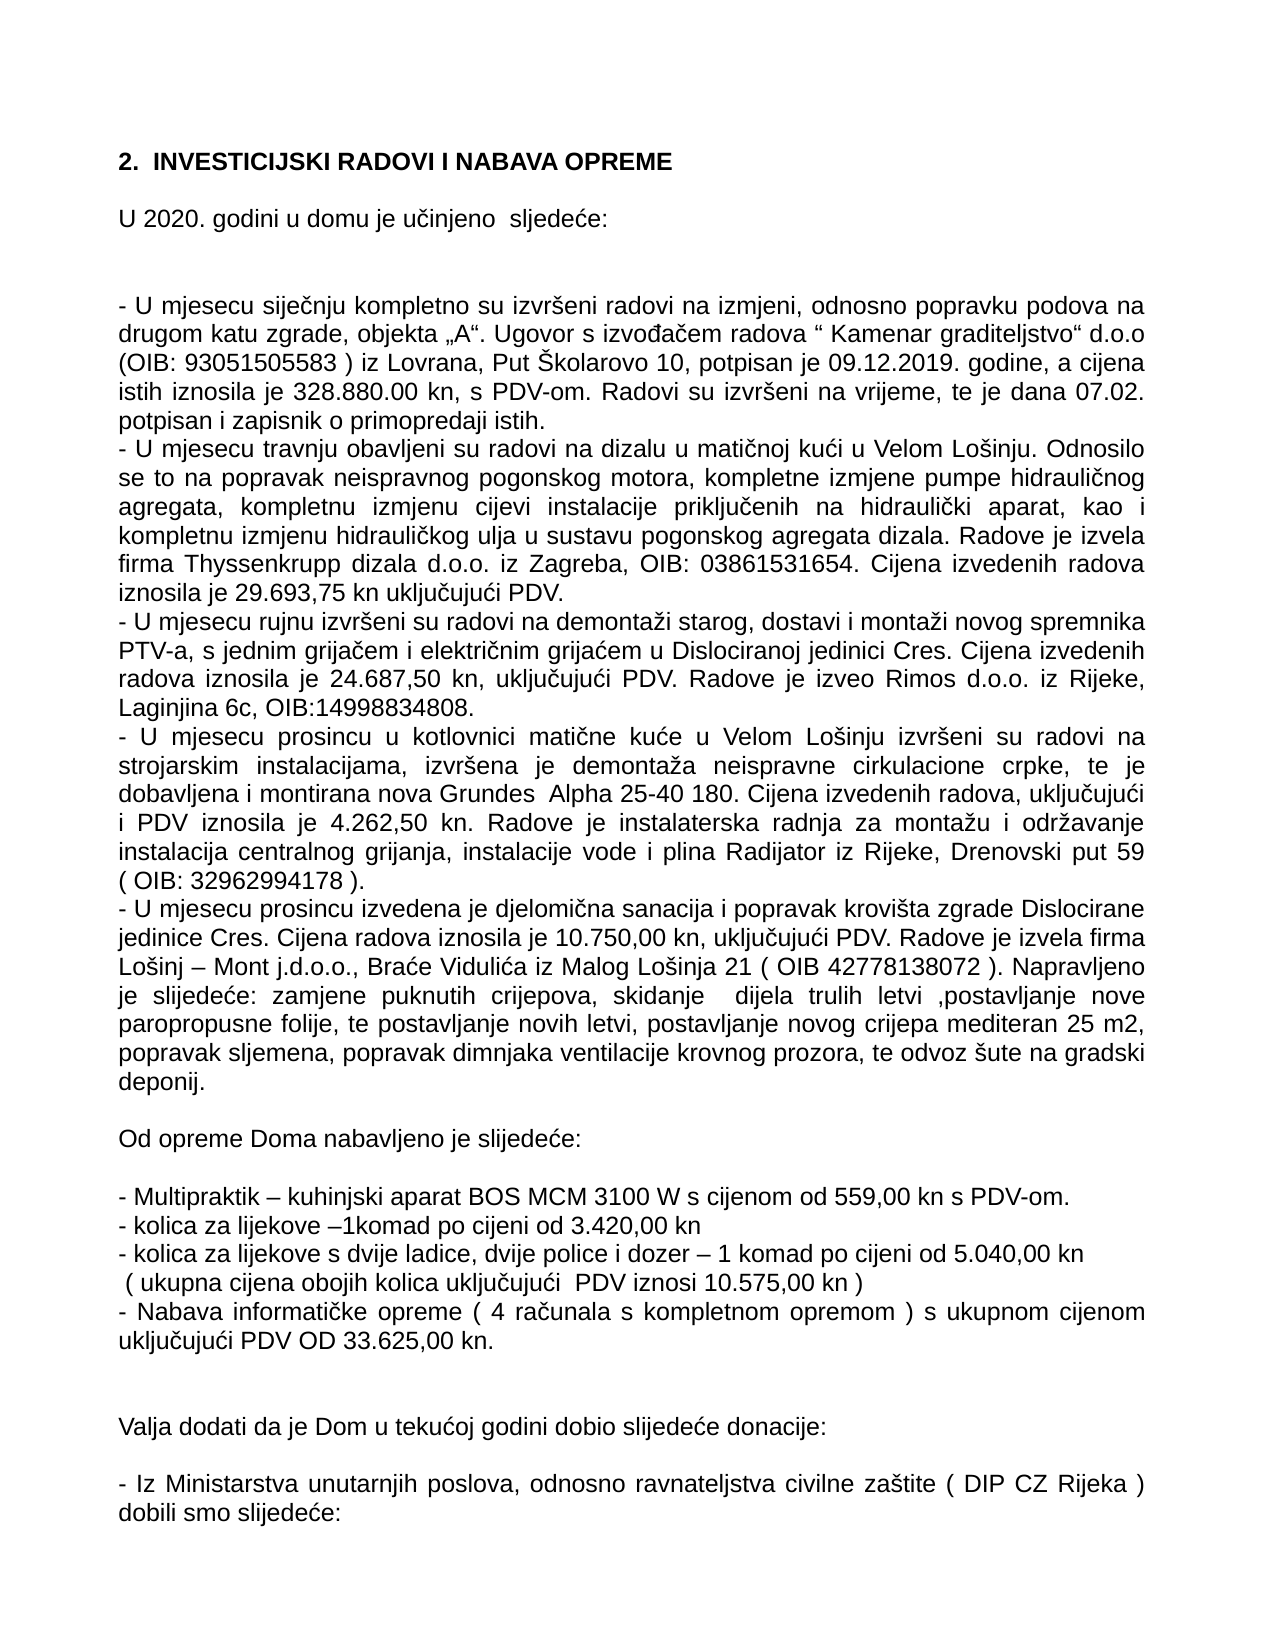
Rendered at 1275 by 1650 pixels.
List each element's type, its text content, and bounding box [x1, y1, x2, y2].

text Od opreme Doma nabavljeno je slijedeće: [118, 1124, 1147, 1153]
text - U mjesecu prosincu u kotlovnici matične kuće u Velom Lošinju izvršeni su radovi na strojarskim instalacijama, izvršena je demontaža neispravne cirkulacione crpke, te je dobavljena i montirana nova Grundes Alpha 25-40 180. Cijena izvedenih radova, uključujući i PDV iznosila je 4.262,50 kn. Radove je instalaterska radnja za montažu i održavanje instalacija centralnog grijanja, instalacije vode i plina Radijator iz Rijeke, Drenovski put 59 ( OIB: 32962994178 ). [118, 722, 1147, 894]
text - Multipraktik – kuhinjski aparat BOS MCM 3100 W s cijenom od 559,00 kn s PDV-om. [118, 1182, 1147, 1211]
text - Iz Ministarstva unutarnjih poslova, odnosno ravnateljstva civilne zaštite ( DIP CZ Rijeka ) dobili smo slijedeće: [118, 1469, 1147, 1527]
text ( ukupna cijena obojih kolica uključujući PDV iznosi 10.575,00 kn ) [118, 1268, 1147, 1297]
text - Nabava informatičke opreme ( 4 računala s kompletnom opremom ) s ukupnom cijenom uključujući PDV OD 33.625,00 kn. [118, 1297, 1147, 1354]
text - U mjesecu rujnu izvršeni su radovi na demontaži starog, dostavi i montaži novog spremnika PTV-a, s jednim grijačem i električnim grijaćem u Dislociranoj jedinici Cres. Cijena izvedenih radova iznosila je 24.687,50 kn, uključujući PDV. Radove je izveo Rimos d.o.o. iz Rijeke, Laginjina 6c, OIB:14998834808. [118, 607, 1147, 722]
text - U mjesecu siječnju kompletno su izvršeni radovi na izmjeni, odnosno popravku podova na drugom katu zgrade, objekta „A“. Ugovor s izvođačem radova “ Kamenar graditeljstvo“ d.o.o (OIB: 93051505583 ) iz Lovrana, Put Školarovo 10, potpisan je 09.12.2019. godine, a cijena istih iznosila je 328.880.00 kn, s PDV-om. Radovi su izvršeni na vrijeme, te je dana 07.02. potpisan i zapisnik o primopredaji istih. [118, 291, 1147, 434]
text 2. INVESTICIJSKI RADOVI I NABAVA OPREME [118, 147, 1147, 176]
text - kolica za lijekove –1komad po cijeni od 3.420,00 kn [118, 1211, 1147, 1239]
text Valja dodati da je Dom u tekućoj godini dobio slijedeće donacije: [118, 1412, 1147, 1441]
text U 2020. godini u domu je učinjeno sljedeće: [118, 204, 1147, 233]
text - U mjesecu prosincu izvedena je djelomična sanacija i popravak krovišta zgrade Dislocirane jedinice Cres. Cijena radova iznosila je 10.750,00 kn, uključujući PDV. Radove je izvela firma Lošinj – Mont j.d.o.o., Braće Vidulića iz Malog Lošinja 21 ( OIB 42778138072 ). Napravljeno je slijedeće: zamjene puknutih crijepova, skidanje dijela trulih letvi ,postavljanje nove paropropusne folije, te postavljanje novih letvi, postavljanje novog crijepa mediteran 25 m2, popravak sljemena, popravak dimnjaka ventilacije krovnog prozora, te odvoz šute na gradski deponij. [118, 894, 1147, 1096]
text - kolica za lijekove s dvije ladice, dvije police i dozer – 1 komad po cijeni od 5.040,00 kn [118, 1239, 1147, 1268]
text - U mjesecu travnju obavljeni su radovi na dizalu u matičnoj kući u Velom Lošinju. Odnosilo se to na popravak neispravnog pogonskog motora, kompletne izmjene pumpe hidrauličnog agregata, kompletnu izmjenu cijevi instalacije priključenih na hidraulički aparat, kao i kompletnu izmjenu hidrauličkog ulja u sustavu pogonskog agregata dizala. Radove je izvela firma Thyssenkrupp dizala d.o.o. iz Zagreba, OIB: 03861531654. Cijena izvedenih radova iznosila je 29.693,75 kn uključujući PDV. [118, 434, 1147, 607]
